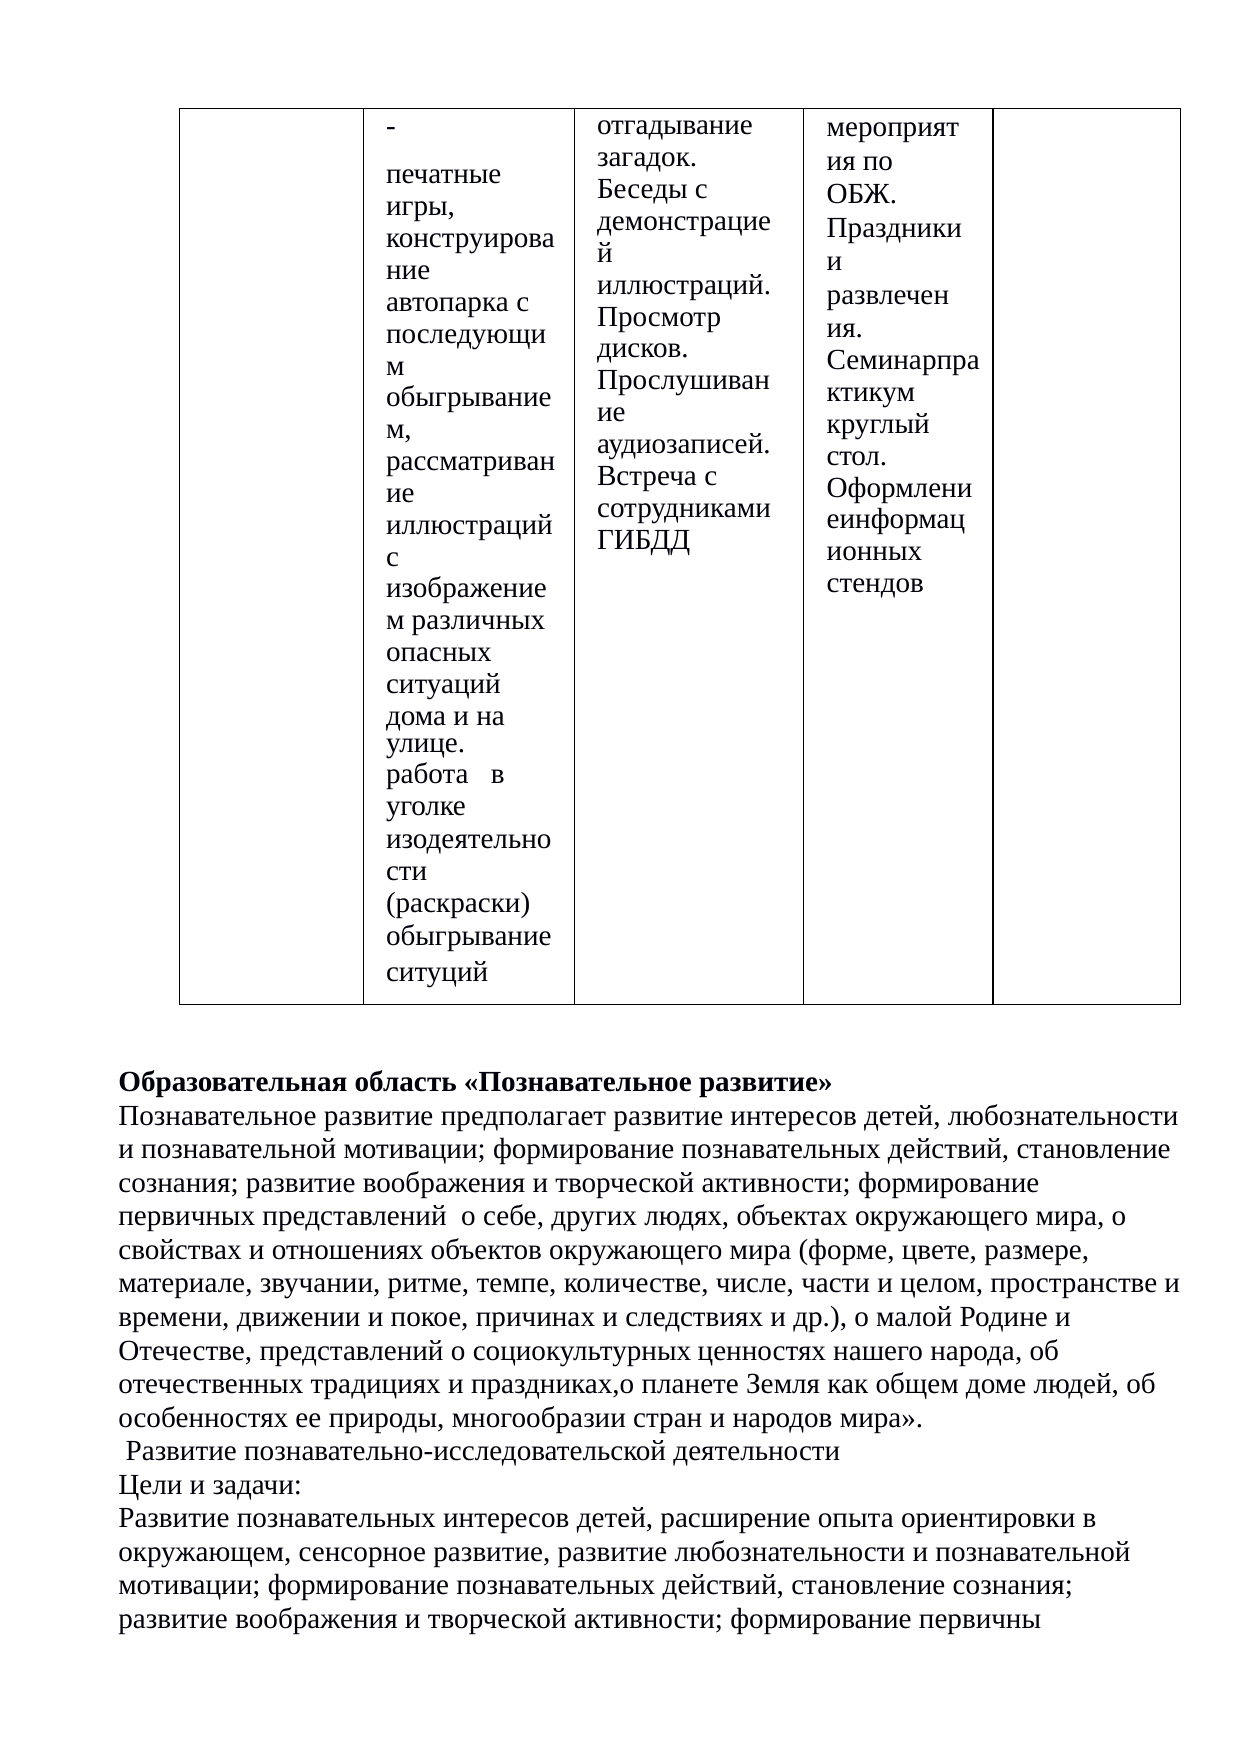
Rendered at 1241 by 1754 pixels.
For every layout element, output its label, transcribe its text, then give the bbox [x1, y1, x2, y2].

text Познавательное развитие предполагает развитие интересов детей, любознательности и познавательной мотивации; формирование познавательных действий, становление сознания; развитие воображения и творческой активности; формирование первичных представлений о себе, других людях, объектах окружающего мира, о свойствах и отношениях объектов окружающего мира (форме, цвете, размере, материале, звучании, ритме, темпе, количестве, числе, части и целом, пространстве и времени, движении и покое, причинах и следствиях и др.), о малой Родине и Отечестве, представлений о социокультурных ценностях нашего народа, об отечественных традициях и праздниках,о планете Земля как общем доме людей, об особенностях ее природы, многообразии стран и народов мира». [118, 1098, 1181, 1433]
table_cell отгадывание загадок. Беседы с демонстрацией иллюстраций. Просмотр дисков. Прослушивание аудиозаписей. Встреча с сотрудниками ГИБДД [575, 109, 803, 1004]
table_cell [994, 109, 1180, 1004]
table_cell [180, 109, 363, 1004]
text Образовательная область «Познавательное развитие» [118, 1064, 1181, 1098]
table_cell печатные игры, конструирование автопарка с последующим обыгрыванием, рассматривание иллюстраций с изображением различных опасных ситуаций дома и на улице. работа в уголке изодеятельности (раскраски) обыгрывание ситуций [364, 109, 574, 1004]
table_cell мероприятия по ОБЖ. Праздники и развлечения. Семинарпрактикум круглый стол. Оформлениеинформационных стендов [804, 109, 992, 1004]
text Развитие познавательно-исследовательской деятельности Цели и задачи: Развитие познавательных интересов детей, расширение опыта ориентировки в окружающем, сенсорное развитие, развитие любознательности и познавательной мотивации; формирование познавательных действий, становление сознания; развитие воображения и творческой активности; формирование первичны [118, 1433, 1181, 1634]
